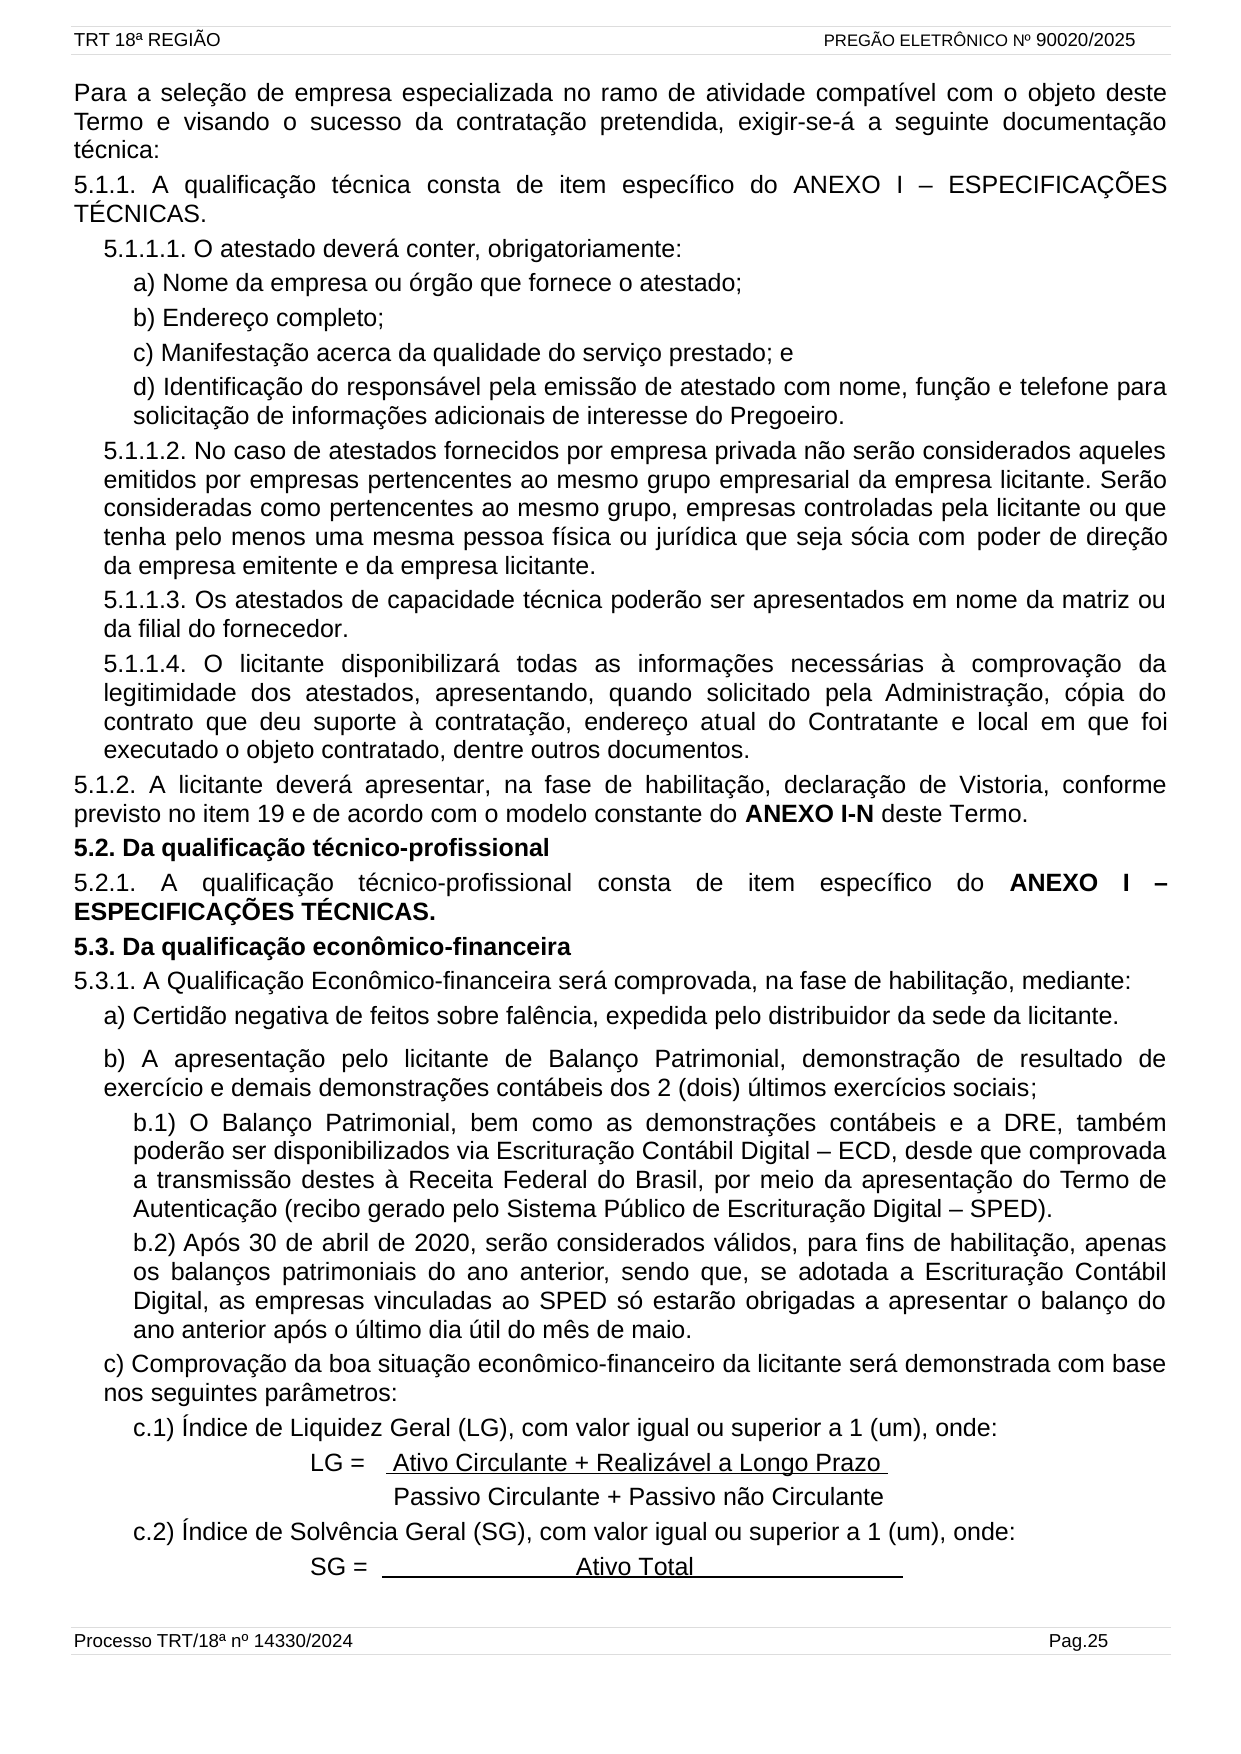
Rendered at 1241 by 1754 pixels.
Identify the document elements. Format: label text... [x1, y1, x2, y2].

text 5.3.1. A Qualificação Econômico-financeira será comprovada, na fase de habilitação, mediante: [74, 966, 1168, 995]
text b.2) Após 30 de abril de 2020, serão considerados válidos, para fins de habilitação, apenas os balanços patrimoniais do ano anterior, sendo que, se adotada a Escrituração Contábil Digital, as empresas vinculadas ao SPED só estarão obrigadas a apresentar o balanço do ano anterior após o último dia útil do mês de maio. [133, 1228, 1168, 1343]
text b) Endereço completo; [133, 303, 1168, 332]
text c) Manifestação acerca da qualidade do serviço prestado; e [133, 338, 1168, 366]
list 5.1.1.3. Os atestados de capacidade técnica poderão ser apresentados em nome da matriz ou da filial do fornecedor. [103, 586, 1168, 643]
text c.1) Índice de Liquidez Geral (LG), com valor igual ou superior a 1 (um), onde: [133, 1413, 1168, 1442]
text 5.1.2. A licitante deverá apresentar, na fase de habilitação, declaração de Vistoria, conforme previsto no item 19 e de acordo com o modelo constante do ANEXO I-N deste Termo. [74, 770, 1168, 827]
text Para a seleção de empresa especializada no ramo de atividade compatível com o objeto deste Termo e visando o sucesso da contratação pretendida, exigir-se-á a seguinte documentação técnica: [74, 78, 1168, 164]
text c.2) Índice de Solvência Geral (SG), com valor igual ou superior a 1 (um), onde: [133, 1517, 1168, 1546]
text LG = Ativo Circulante + Realizável a Longo Prazo [310, 1447, 1168, 1476]
text b.1) O Balanço Patrimonial, bem como as demonstrações contábeis e a DRE, também poderão ser disponibilizados via Escrituração Contábil Digital – ECD, desde que comprovada a transmissão destes à Receita Federal do Brasil, por meio da apresentação do Termo de Autenticação (recibo gerado pelo Sistema Público de Escrituração Digital – SPED). [133, 1107, 1168, 1222]
text 5.3. Da qualificação econômico-financeira [74, 931, 1168, 960]
text a) Certidão negativa de feitos sobre falência, expedida pelo distribuidor da sede da licitante. [103, 1001, 1168, 1029]
text 5.1.1.2. No caso de atestados fornecidos por empresa privada não serão considerados aqueles emitidos por empresas pertencentes ao mesmo grupo empresarial da empresa licitante. Serão consideradas como pertencentes ao mesmo grupo, empresas controladas pela licitante ou que tenha pelo menos uma mesma pessoa física ou jurídica que seja sócia com poder de direção da empresa emitente e da empresa licitante. [103, 436, 1168, 579]
text SG = Ativo Total [310, 1552, 1168, 1580]
text c) Comprovação da boa situação econômico-financeiro da licitante será demonstrada com base nos seguintes parâmetros: [103, 1349, 1168, 1407]
text Passivo Circulante + Passivo não Circulante [310, 1482, 1168, 1511]
text 5.1.1.1. O atestado deverá conter, obrigatoriamente: [103, 234, 1168, 262]
text 5.2. Da qualificação técnico-profissional [74, 833, 1168, 862]
text d) Identificação do responsável pela emissão de atestado com nome, função e telefone para solicitação de informações adicionais de interesse do Pregoeiro. [133, 372, 1168, 430]
text a) Nome da empresa ou órgão que fornece o atestado; [133, 268, 1168, 297]
text 5.1.1. A qualificação técnica consta de item específico do ANEXO I – ESPECIFICAÇÕES TÉCNICAS. [74, 170, 1168, 228]
list 5.1.1.4. O licitante disponibilizará todas as informações necessárias à comprovação da legitimidade dos atestados, apresentando, quando solicitado pela Administração, cópia do contrato que deu suporte à contratação, endereço atual do Contratante e local em que foi executado o objeto contratado, dentre outros documentos. [103, 649, 1168, 764]
text 5.2.1. A qualificação técnico-profissional consta de item específico do ANEXO I – ESPECIFICAÇÕES TÉCNICAS. [74, 868, 1168, 926]
text b) A apresentação pelo licitante de Balanço Patrimonial, demonstração de resultado de exercício e demais demonstrações contábeis dos 2 (dois) últimos exercícios sociais; [103, 1044, 1168, 1102]
